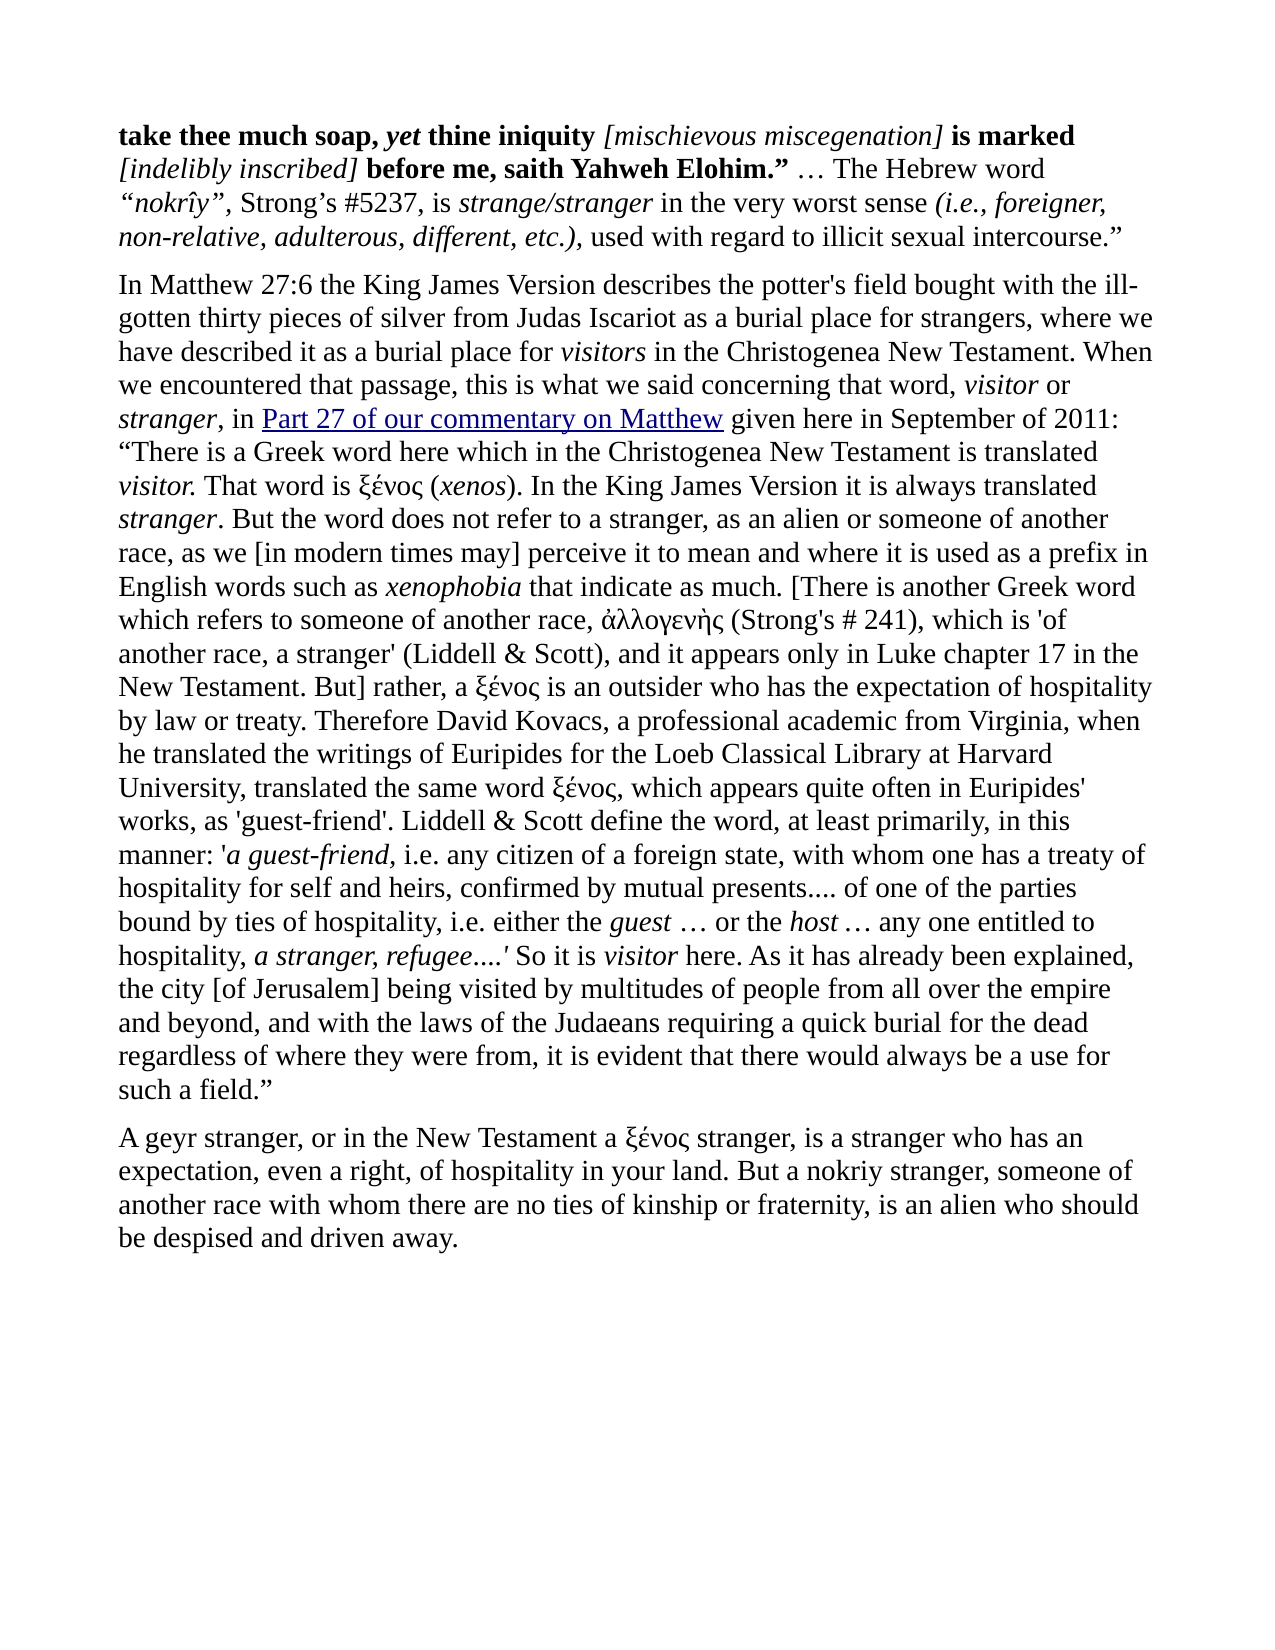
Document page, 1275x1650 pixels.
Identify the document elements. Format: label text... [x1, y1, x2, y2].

text A geyr stranger, or in the New Testament a ξένος stranger, is a stranger who has an expectation, even a right, of hospitality in your land. But a nokriy stranger, someone of another race with whom there are no ties of kinship or fraternity, is an alien who should be despised and driven away. [118, 1120, 1157, 1254]
text take thee much soap, yet thine iniquity [mischievous miscegenation] is marked [indelibly inscribed] before me, saith Yahweh Elohim.” … The Hebrew word “nokrîy”, Strong’s #5237, is strange/stranger in the very worst sense (i.e., foreigner, non-relative, adulterous, different, etc.), used with regard to illicit sexual intercourse.” [118, 118, 1157, 252]
text In Matthew 27:6 the King James Version describes the potter's field bought with the ill-gotten thirty pieces of silver from Judas Iscariot as a burial place for strangers, where we have described it as a burial place for visitors in the Christogenea New Testament. When we encountered that passage, this is what we said concerning that word, visitor or stranger, in Part 27 of our commentary on Matthew given here in September of 2011: “There is a Greek word here which in the Christogenea New Testament is translated visitor. That word is ξένος (xenos). In the King James Version it is always translated stranger. But the word does not refer to a stranger, as an alien or someone of another race, as we [in modern times may] perceive it to mean and where it is used as a prefix in English words such as xenophobia that indicate as much. [There is another Greek word which refers to someone of another race, ἀλλογενὴς (Strong's # 241), which is 'of another race, a stranger' (Liddell & Scott), and it appears only in Luke chapter 17 in the New Testament. But] rather, a ξένος is an outsider who has the expectation of hospitality by law or treaty. Therefore David Kovacs, a professional academic from Virginia, when he translated the writings of Euripides for the Loeb Classical Library at Harvard University, translated the same word ξένος, which appears quite often in Euripides' works, as 'guest-friend'. Liddell & Scott define the word, at least primarily, in this manner: 'a guest-friend, i.e. any citizen of a foreign state, with whom one has a treaty of hospitality for self and heirs, confirmed by mutual presents.... of one of the parties bound by ties of hospitality, i.e. either the guest … or the host … any one entitled to hospitality, a stranger, refugee....' So it is visitor here. As it has already been explained, the city [of Jerusalem] being visited by multitudes of people from all over the empire and beyond, and with the laws of the Judaeans requiring a quick burial for the dead regardless of where they were from, it is evident that there would always be a use for such a field.” [118, 267, 1157, 1105]
